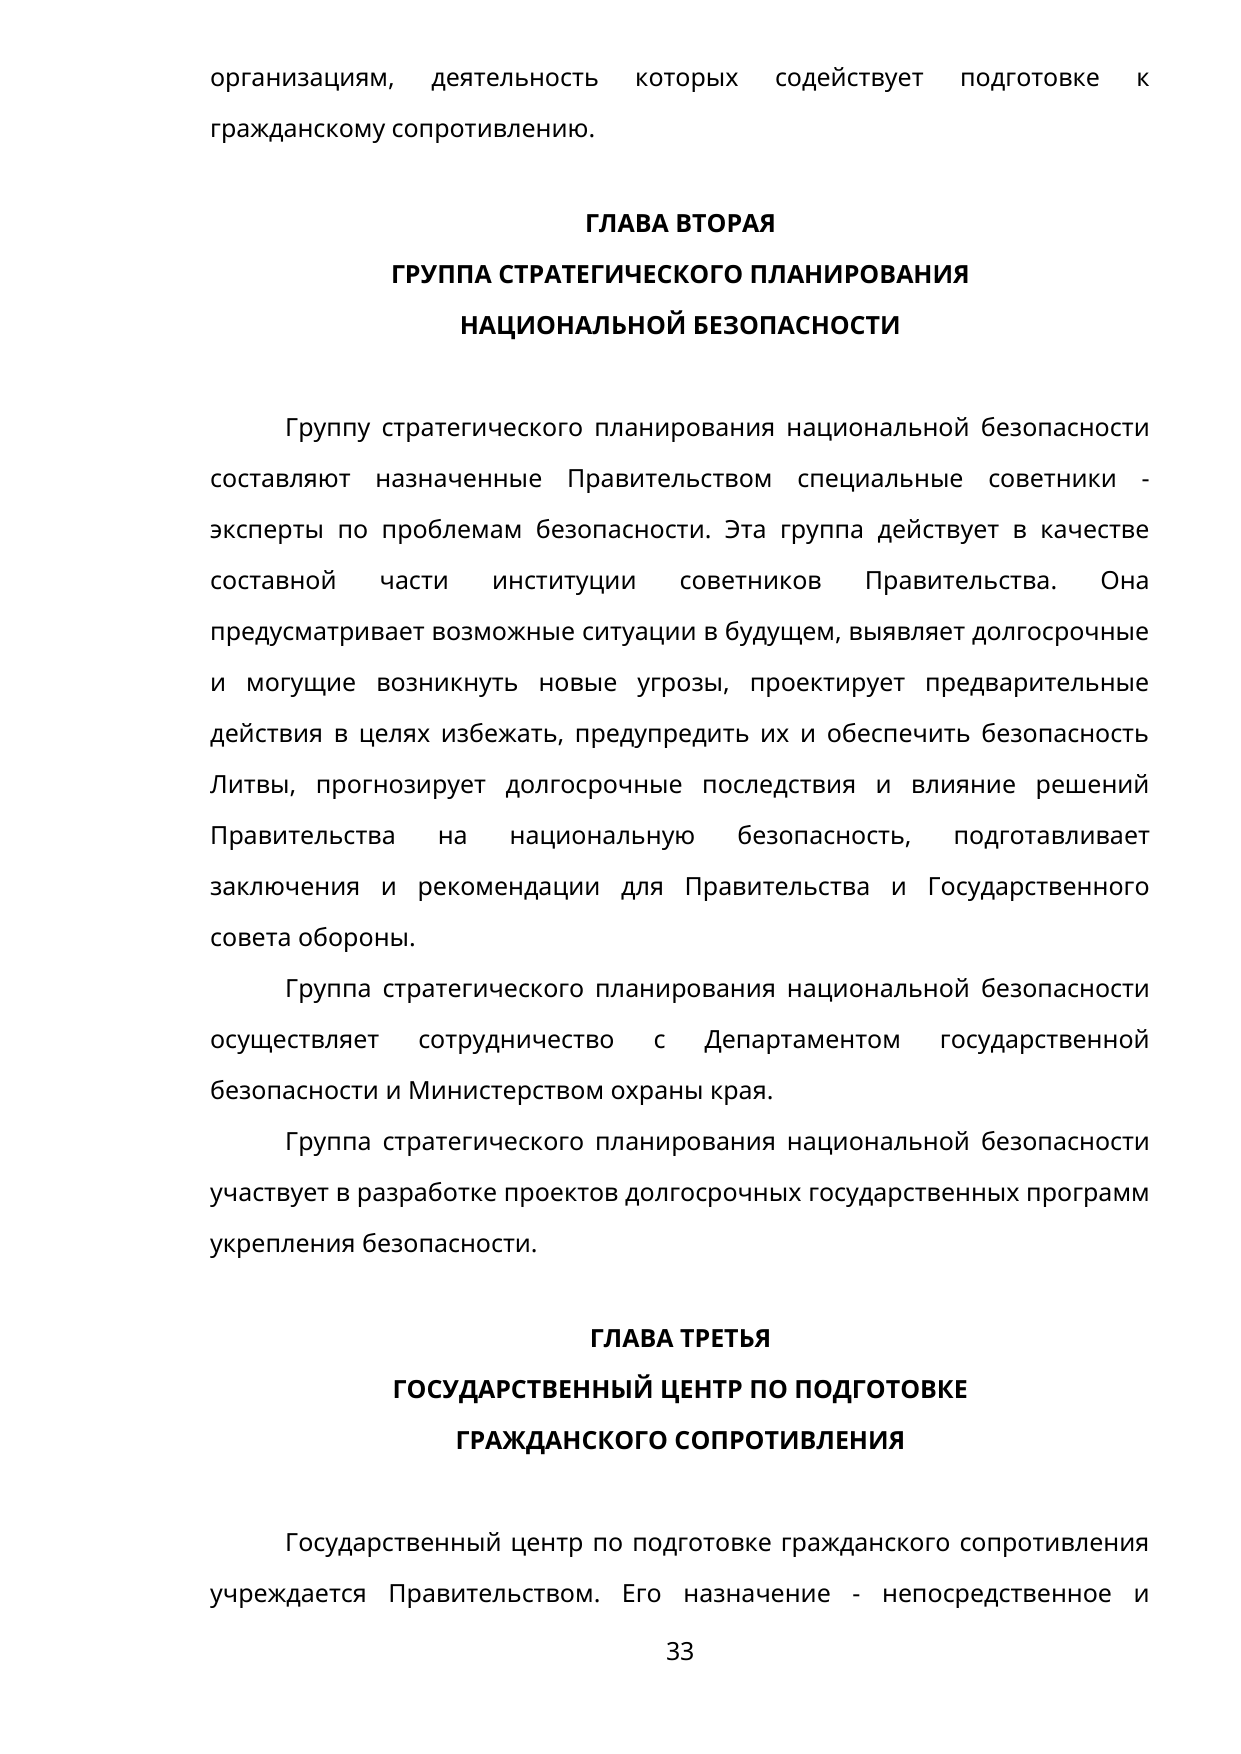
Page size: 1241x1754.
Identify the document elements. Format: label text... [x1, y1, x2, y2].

text ГОСУДАРСТВЕННЫЙ ЦЕНТР ПО ПОДГОТОВКЕ [210, 1371, 1151, 1405]
text организациям, деятельность которых содействует подготовке к гражданскому сопротивлению. [210, 60, 1151, 145]
text ГЛАВА ВТОРАЯ [210, 205, 1151, 239]
text ГРАЖДАНСКОГО СОПРОТИВЛЕНИЯ [210, 1422, 1151, 1456]
text ГРУППА СТРАТЕГИЧЕСКОГО ПЛАНИРОВАНИЯ [210, 256, 1151, 290]
text Группу стратегического планирования национальной безопасности составляют назначенные Правительством специальные советники - эксперты по проблемам безопасности. Эта группа действует в качестве составной части институции советников Правительства. Она предусматривает возможные ситуации в будущем, выявляет долгосрочные и могущие возникнуть новые угрозы, проектирует предварительные действия в целях избежать, предупредить их и обеспечить безопасность Литвы, прогнозирует долгосрочные последствия и влияние решений Правительства на национальную безопасность, подготавливает заключения и рекомендации для Правительства и Государственного совета обороны. [210, 409, 1151, 954]
text Государственный центр по подготовке гражданского сопротивления учреждается Правительством. Его назначение - непосредственное и [210, 1524, 1151, 1609]
text Группа стратегического планирования национальной безопасности участвует в разработке проектов долгосрочных государственных программ укрепления безопасности. [210, 1124, 1151, 1260]
text Группа стратегического планирования национальной безопасности осуществляет сотрудничество с Департаментом государственной безопасности и Министерством охраны края. [210, 971, 1151, 1107]
text НАЦИОНАЛЬНОЙ БЕЗОПАСНОСТИ [210, 307, 1151, 341]
text ГЛАВА ТРЕТЬЯ [210, 1320, 1151, 1354]
